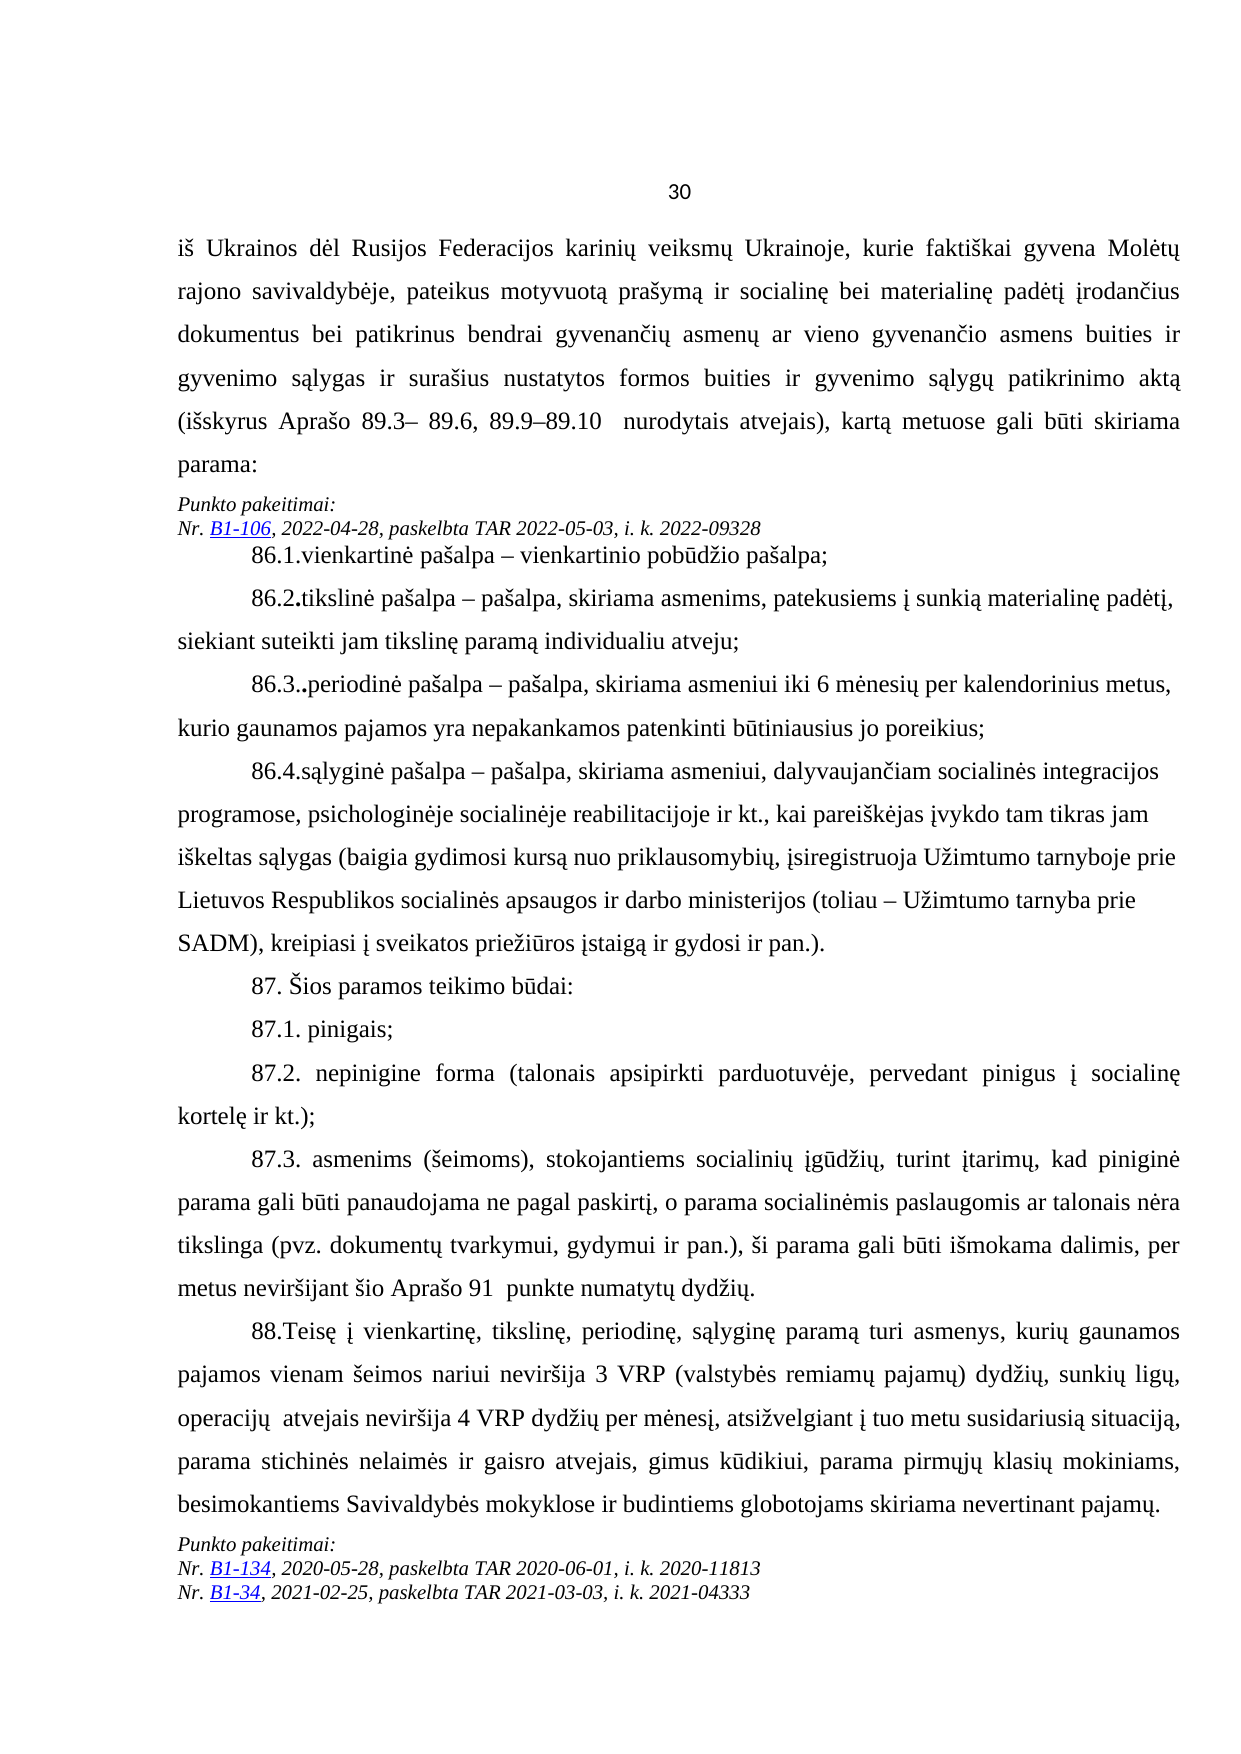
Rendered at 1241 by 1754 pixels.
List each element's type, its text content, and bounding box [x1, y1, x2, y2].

text Nr. B1-134, 2020-05-28, paskelbta TAR 2020-06-01, i. k. 2020-11813 [177, 1556, 1181, 1580]
text Nr. B1-106, 2022-04-28, paskelbta TAR 2022-05-03, i. k. 2022-09328 [177, 516, 1181, 540]
text 87. Šios paramos teikimo būdai: [177, 971, 1181, 1000]
text Punkto pakeitimai: [177, 492, 1181, 516]
text 88.Teisę į vienkartinę, tikslinę, periodinę, sąlyginę paramą turi asmenys, kurių gaunamos pajamos vienam šeimos nariui neviršija 3 VRP (valstybės remiamų pajamų) dydžių, sunkių ligų, operacijų atvejais neviršija 4 VRP dydžių per mėnesį, atsižvelgiant į tuo metu susidariusią situaciją, parama stichinės nelaimės ir gaisro atvejais, gimus kūdikiui, parama pirmųjų klasių mokiniams, besimokantiems Savivaldybės mokyklose ir budintiems globotojams skiriama nevertinant pajamų. [177, 1316, 1181, 1518]
text 86.3..periodinė pašalpa – pašalpa, skiriama asmeniui iki 6 mėnesių per kalendorinius metus, kurio gaunamos pajamos yra nepakankamos patenkinti būtiniausius jo poreikius; [177, 669, 1181, 741]
text iš Ukrainos dėl Rusijos Federacijos karinių veiksmų Ukrainoje, kurie faktiškai gyvena Molėtų rajono savivaldybėje, pateikus motyvuotą prašymą ir socialinę bei materialinę padėtį įrodančius dokumentus bei patikrinus bendrai gyvenančių asmenų ar vieno gyvenančio asmens buities ir gyvenimo sąlygas ir surašius nustatytos formos buities ir gyvenimo sąlygų patikrinimo aktą (išskyrus Aprašo 89.3– 89.6, 89.9–89.10 nurodytais atvejais), kartą metuose gali būti skiriama parama: [177, 233, 1181, 478]
text Nr. B1-34, 2021-02-25, paskelbta TAR 2021-03-03, i. k. 2021-04333 [177, 1580, 1181, 1604]
text 86.4.sąlyginė pašalpa – pašalpa, skiriama asmeniui, dalyvaujančiam socialinės integracijos programose, psichologinėje socialinėje reabilitacijoje ir kt., kai pareiškėjas įvykdo tam tikras jam iškeltas sąlygas (baigia gydimosi kursą nuo priklausomybių, įsiregistruoja Užimtumo tarnyboje prie Lietuvos Respublikos socialinės apsaugos ir darbo ministerijos (toliau – Užimtumo tarnyba prie SADM), kreipiasi į sveikatos priežiūros įstaigą ir gydosi ir pan.). [177, 756, 1181, 957]
text 86.1.vienkartinė pašalpa – vienkartinio pobūdžio pašalpa; [177, 540, 1181, 569]
text Punkto pakeitimai: [177, 1532, 1181, 1556]
text 86.2.tikslinė pašalpa – pašalpa, skiriama asmenims, patekusiems į sunkią materialinę padėtį, siekiant suteikti jam tikslinę paramą individualiu atveju; [177, 583, 1181, 655]
text 87.1. pinigais; [177, 1014, 1181, 1043]
text 87.3. asmenims (šeimoms), stokojantiems socialinių įgūdžių, turint įtarimų, kad piniginė parama gali būti panaudojama ne pagal paskirtį, o parama socialinėmis paslaugomis ar talonais nėra tikslinga (pvz. dokumentų tvarkymui, gydymui ir pan.), ši parama gali būti išmokama dalimis, per metus neviršijant šio Aprašo 91 punkte numatytų dydžių. [177, 1144, 1181, 1302]
text 87.2. nepinigine forma (talonais apsipirkti parduotuvėje, pervedant pinigus į socialinę kortelę ir kt.); [177, 1058, 1181, 1129]
